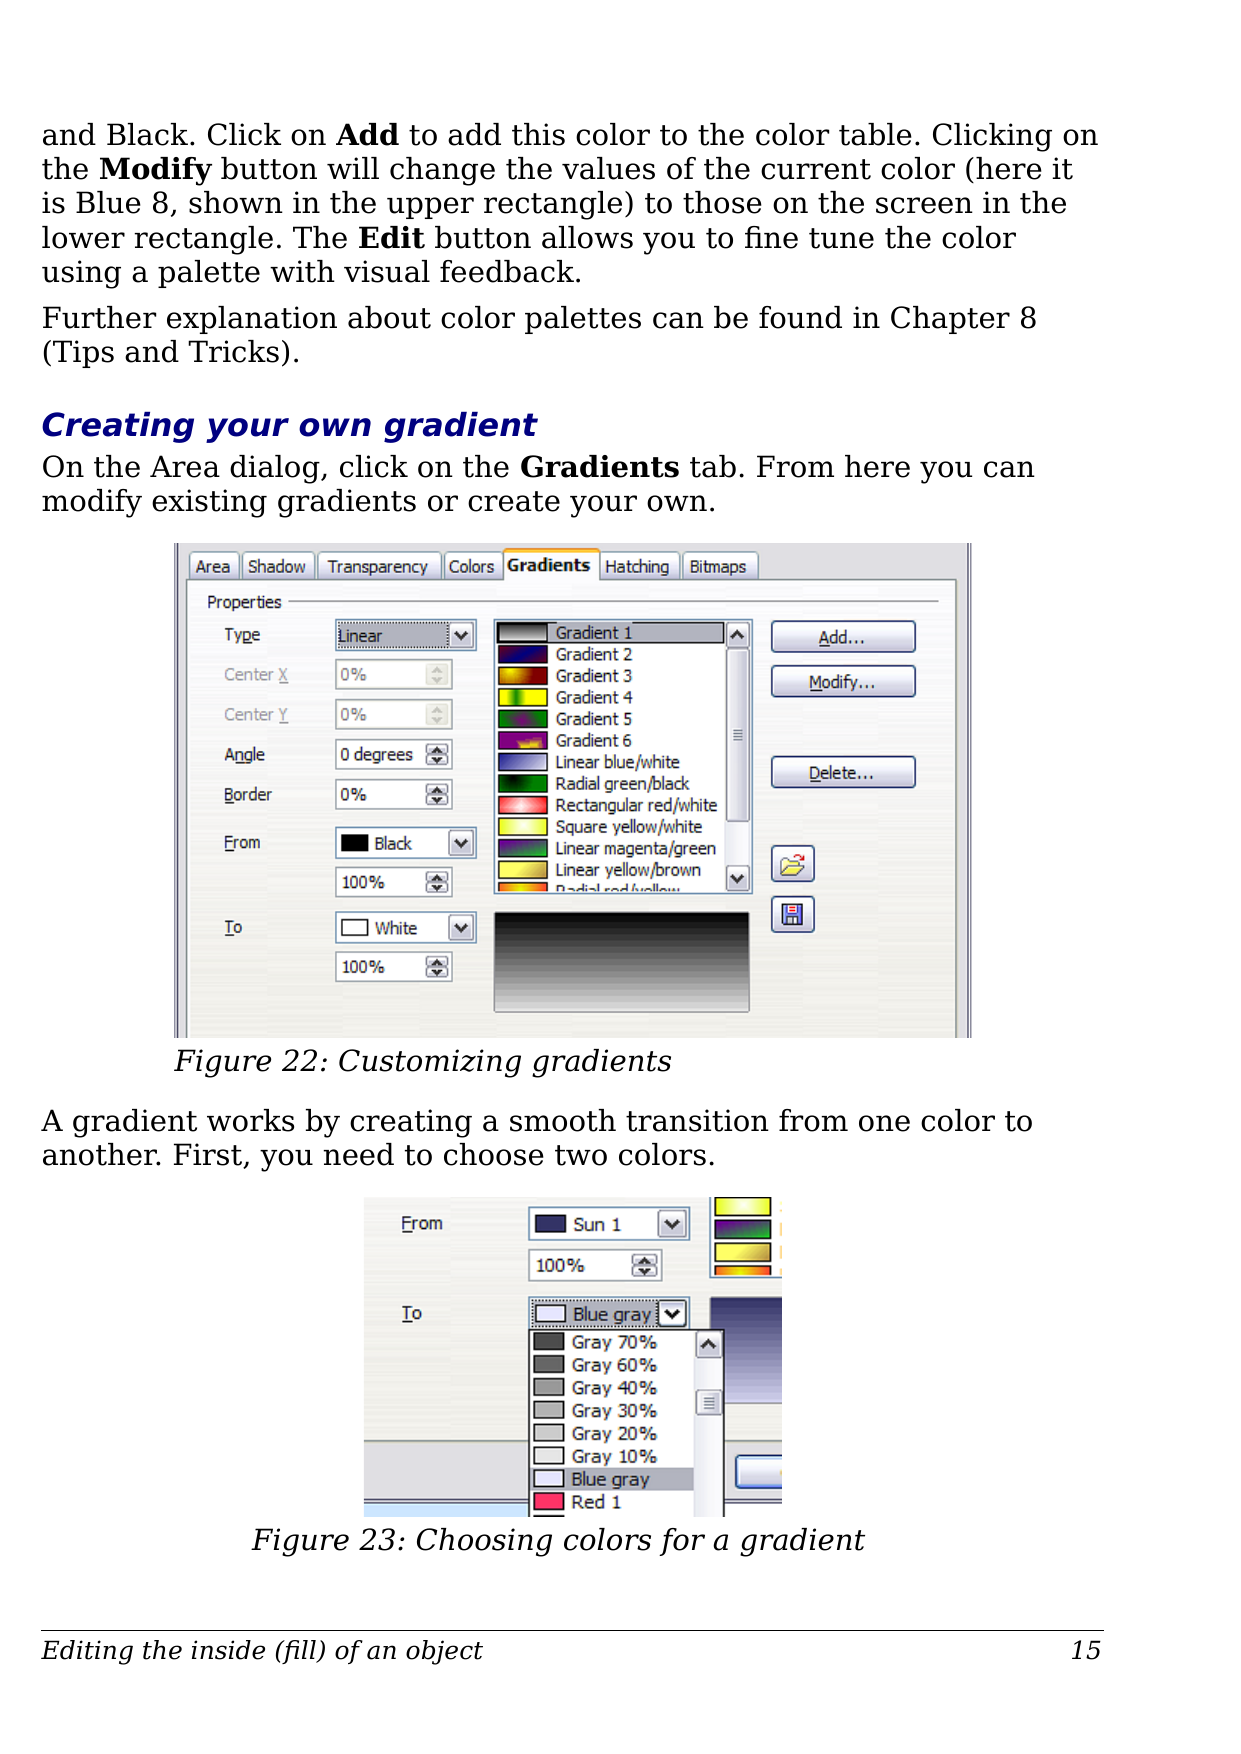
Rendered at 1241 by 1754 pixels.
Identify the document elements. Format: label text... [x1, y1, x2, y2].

text On the Area dialog, click on the Gradients tab. From here you can modify existing gradients or create your own. [41, 450, 1104, 518]
picture [363, 1197, 782, 1517]
text Figure 22: Customizing gradients [174, 1044, 971, 1078]
subtitle Creating your own gradient [41, 407, 1104, 444]
text Further explanation about color palettes can be found in Chapter 8 (Tips and Tricks). [41, 301, 1104, 369]
text and Black. Click on Add to add this color to the color table. Clicking on the Modify button will change the values of the current color (here it is Blue 8, shown in the upper rectangle) to those on the screen in the lower rectangle. The Edit button allows you to fine tune the color using a palette with visual feedback. [41, 118, 1104, 289]
picture [174, 543, 972, 1038]
text A gradient works by creating a smooth transition from one color to another. First, you need to choose two colors. [41, 1105, 1104, 1173]
text Figure 23: Choosing colors for a gradient [252, 1523, 894, 1557]
